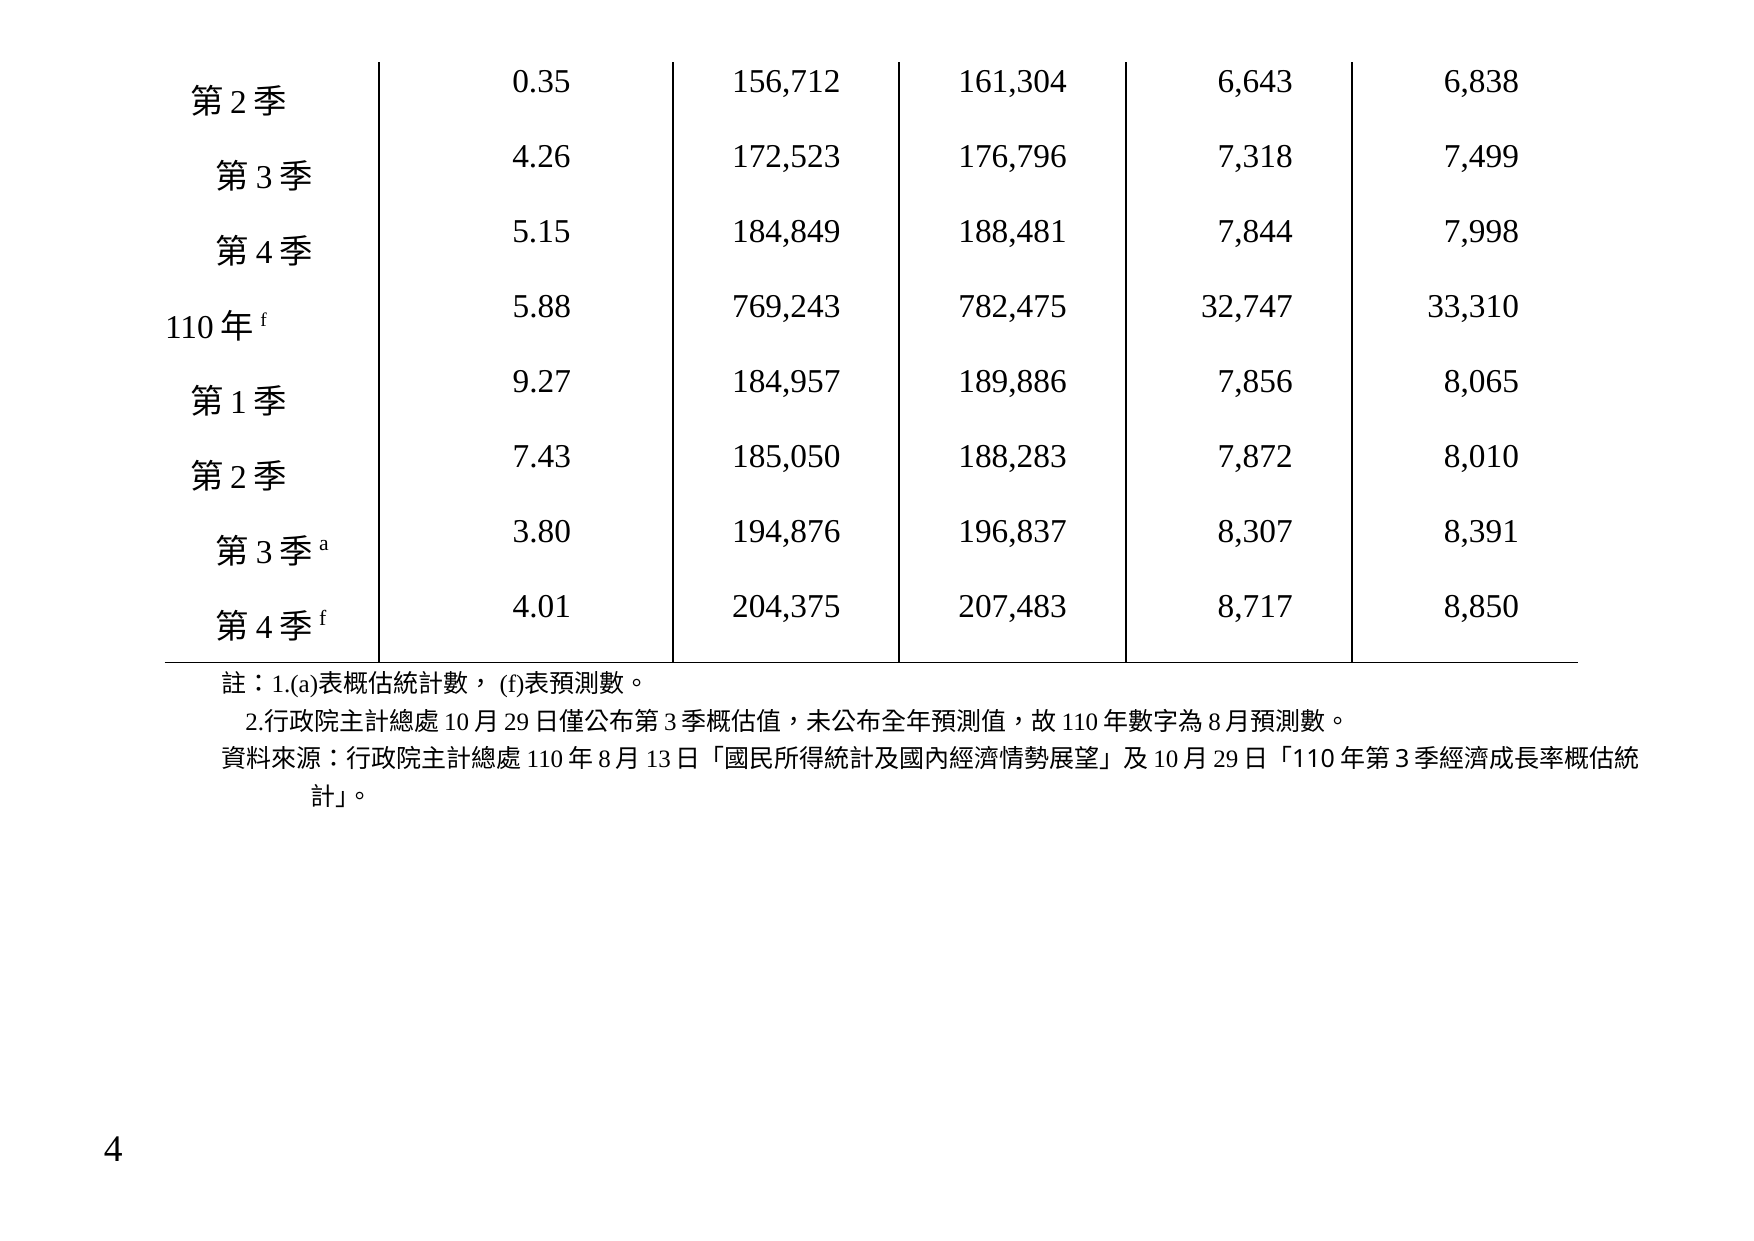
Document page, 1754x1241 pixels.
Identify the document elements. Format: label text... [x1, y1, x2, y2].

table_cell 8,850 [1353, 587, 1578, 662]
table_cell 7,499 [1353, 137, 1578, 212]
table_cell 7.43 [380, 437, 672, 512]
table_cell 8,065 [1353, 362, 1578, 437]
table_cell 第2季 [165, 437, 378, 512]
table_cell 第3季 [165, 137, 378, 212]
table_cell 第4季f [165, 587, 378, 662]
table_cell 184,849 [674, 212, 898, 287]
table_cell 3.80 [380, 512, 672, 587]
table_cell 7,844 [1127, 212, 1351, 287]
table_cell 9.27 [380, 362, 672, 437]
table_cell 172,523 [674, 137, 898, 212]
table_cell 207,483 [900, 587, 1125, 662]
table_cell 4.26 [380, 137, 672, 212]
table_cell 5.15 [380, 212, 672, 287]
table_cell 769,243 [674, 287, 898, 362]
table_cell 6,643 [1127, 62, 1351, 137]
table_cell 7,856 [1127, 362, 1351, 437]
table_cell 188,283 [900, 437, 1125, 512]
table_cell 第2季 [165, 62, 378, 137]
text 資料來源：行政院主計總處110年8月13日「國民所得統計及國內經濟情勢展望」及10月29日「110年第3季經濟成長率概估統計」。 [221, 738, 1639, 813]
table_cell 4.01 [380, 587, 672, 662]
table_cell 8,391 [1353, 512, 1578, 587]
table_cell 第1季 [165, 362, 378, 437]
table_cell 32,747 [1127, 287, 1351, 362]
table_cell 7,872 [1127, 437, 1351, 512]
table_cell 8,307 [1127, 512, 1351, 587]
table_cell 7,318 [1127, 137, 1351, 212]
text 2.行政院主計總處10月29日僅公布第3季概估值，未公布全年預測值，故110年數字為8月預測數。 [221, 701, 1639, 738]
table_cell 0.35 [380, 62, 672, 137]
table_cell 194,876 [674, 512, 898, 587]
table_cell 188,481 [900, 212, 1125, 287]
table_cell 33,310 [1353, 287, 1578, 362]
table_cell 196,837 [900, 512, 1125, 587]
table_cell 7,998 [1353, 212, 1578, 287]
table_cell 189,886 [900, 362, 1125, 437]
table_cell 8,010 [1353, 437, 1578, 512]
table_cell 204,375 [674, 587, 898, 662]
table_cell 176,796 [900, 137, 1125, 212]
table_cell 110年f [165, 287, 378, 362]
table_cell 第3季a [165, 512, 378, 587]
table_cell 782,475 [900, 287, 1125, 362]
table_cell 184,957 [674, 362, 898, 437]
text 註：1.(a)表概估統計數， (f)表預測數。 [221, 663, 1639, 701]
table_cell 6,838 [1353, 62, 1578, 137]
table_cell 161,304 [900, 62, 1125, 137]
table_cell 156,712 [674, 62, 898, 137]
table_cell 5.88 [380, 287, 672, 362]
table_cell 185,050 [674, 437, 898, 512]
table_cell 8,717 [1127, 587, 1351, 662]
table_cell 第4季 [165, 212, 378, 287]
